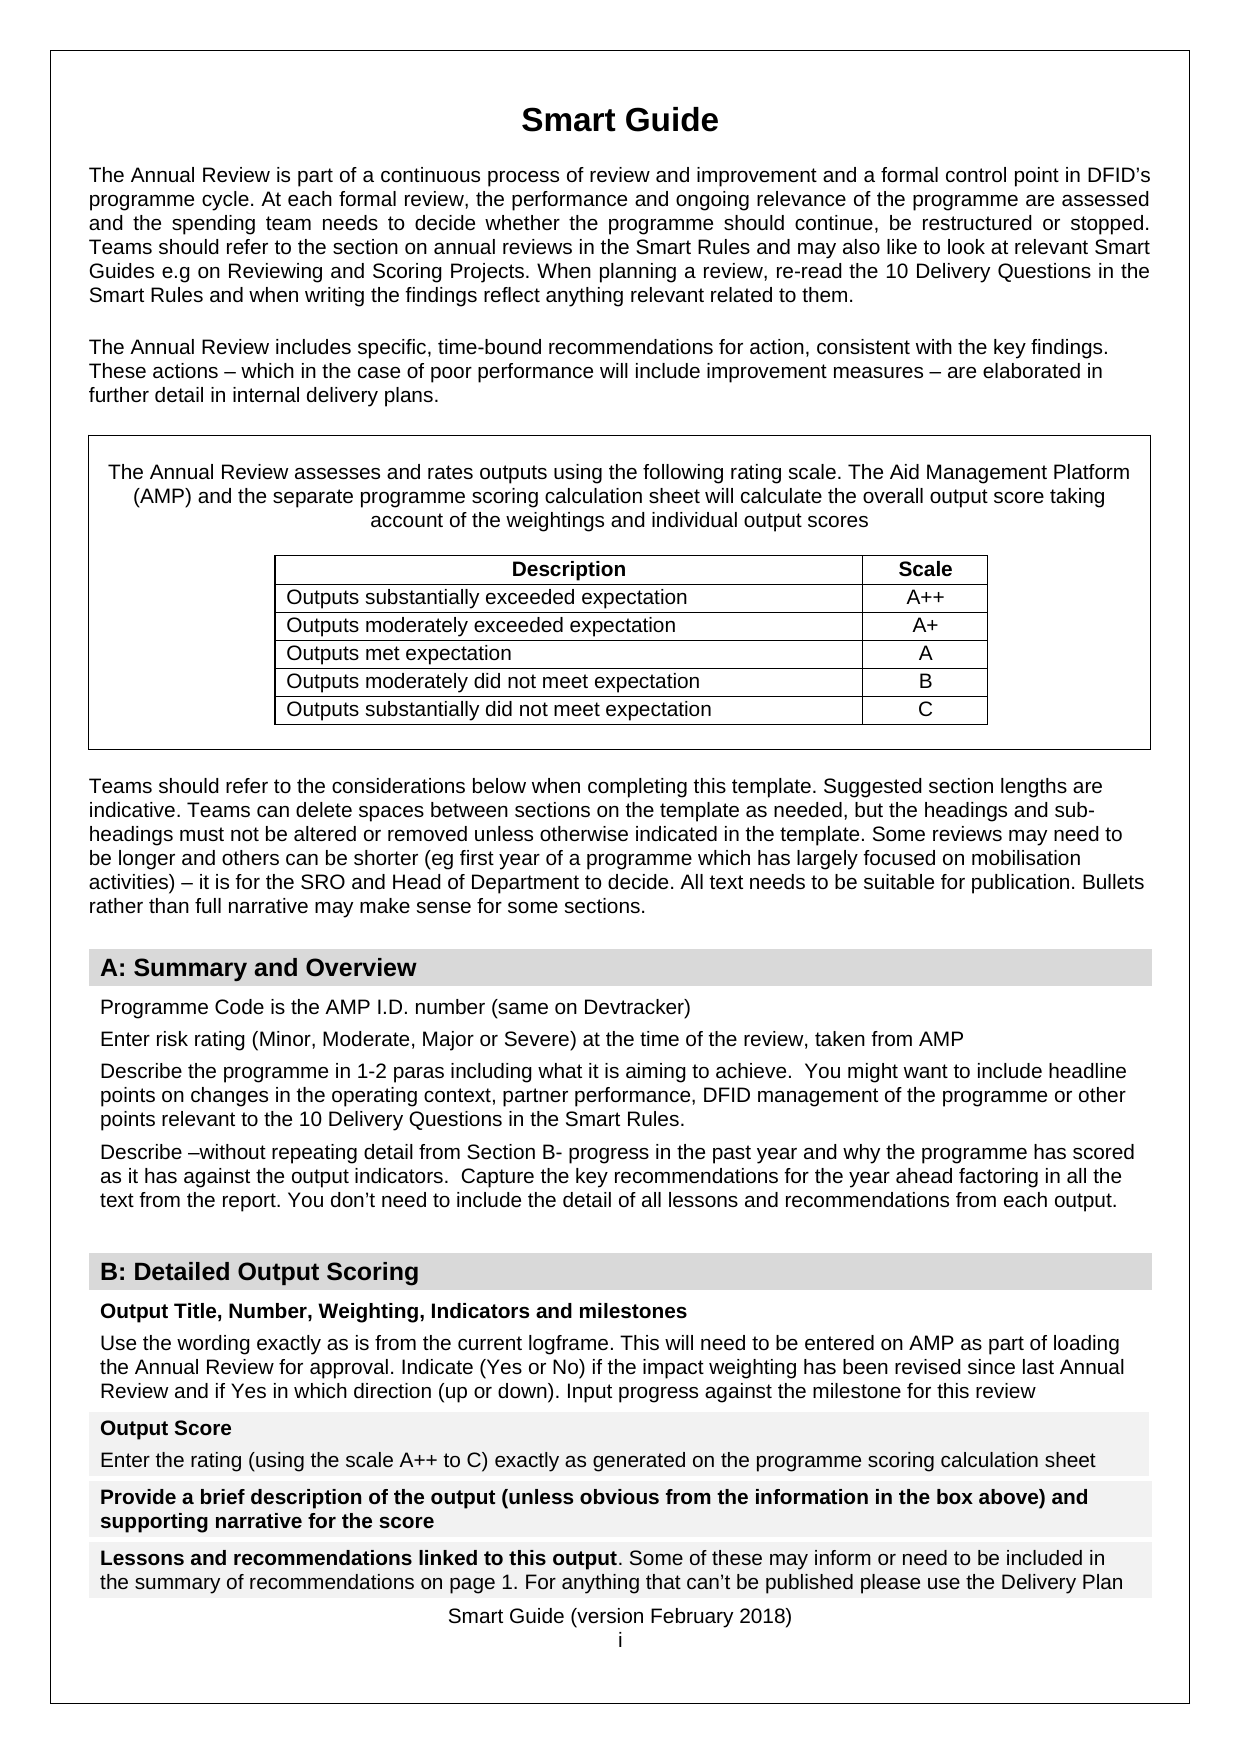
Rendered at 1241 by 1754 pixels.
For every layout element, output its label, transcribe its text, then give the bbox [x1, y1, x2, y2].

table_cell B [863, 669, 987, 696]
table_header The Annual Review assesses and rates outputs using the following rating scale. The Aid Management Platform (AMP) and the separate programme scoring calculation sheet will calculate the overall output score taking account of the weightings and individual output scores [89, 436, 1150, 749]
subtitle Teams should refer to the considerations below when completing this template. Suggested section lengths are indicative. Teams can delete spaces between sections on the template as needed, but the headings and sub-headings must not be altered or removed unless otherwise indicated in the template. Some reviews may need to be longer and others can be shorter (eg first year of a programme which has largely focused on mobilisation activities) – it is for the SRO and Head of Department to decide. All text needs to be suitable for publication. Bullets rather than full narrative may make sense for some sections. [89, 774, 1152, 918]
table_cell C [863, 697, 987, 724]
table_cell Outputs moderately did not meet expectation [276, 669, 862, 696]
table_header Description [276, 556, 862, 583]
subtitle Smart Guide [89, 100, 1152, 139]
table_cell B: Detailed Output Scoring [89, 1253, 1152, 1290]
table_cell Outputs substantially exceeded expectation [276, 585, 862, 612]
table_cell A+ [863, 613, 987, 640]
table_cell Outputs met expectation [276, 641, 862, 668]
table_cell Lessons and recommendations linked to this output. Some of these may inform or need to be included in the summary of recommendations on page 1. For anything that can’t be published please use the Delivery Plan [89, 1542, 1152, 1598]
table_cell Provide a brief description of the output (unless obvious from the information in the box above) and supporting narrative for the score [89, 1481, 1152, 1537]
table_cell Output Score Enter the rating (using the scale A++ to C) exactly as generated on the programme scoring calculation sheet [89, 1412, 1149, 1476]
table_header Scale [863, 556, 987, 583]
table_cell Outputs substantially did not meet expectation [276, 697, 862, 724]
table_cell A++ [863, 585, 987, 612]
subtitle The Annual Review is part of a continuous process of review and improvement and a formal control point in DFID’s programme cycle. At each formal review, the performance and ongoing relevance of the programme are assessed and the spending team needs to decide whether the programme should continue, be restructured or stopped. Teams should refer to the section on annual reviews in the Smart Rules and may also like to look at relevant Smart Guides e.g on Reviewing and Scoring Projects. When planning a review, re-read the 10 Delivery Questions in the Smart Rules and when writing the findings reflect anything relevant related to them. [89, 163, 1152, 306]
text The Annual Review includes specific, time-bound recommendations for action, consistent with the key findings. These actions – which in the case of poor performance will include improvement measures – are elaborated in further detail in internal delivery plans. [89, 334, 1152, 406]
table_cell A [863, 641, 987, 668]
table_cell Output Title, Number, Weighting, Indicators and milestones Use the wording exactly as is from the current logframe. This will need to be entered on AMP as part of loading the Annual Review for approval. Indicate (Yes or No) if the impact weighting has been revised since last Annual Review and if Yes in which direction (up or down). Input progress against the milestone for this review [89, 1295, 1152, 1407]
table_cell Outputs moderately exceeded expectation [276, 613, 862, 640]
table_cell Programme Code is the AMP I.D. number (same on Devtracker) Enter risk rating (Minor, Moderate, Major or Severe) at the time of the review, taken from AMP Describe the programme in 1-2 paras including what it is aiming to achieve. You might want to include headline points on changes in the operating context, partner performance, DFID management of the programme or other points relevant to the 10 Delivery Questions in the Smart Rules. Describe –without repeating detail from Section B- progress in the past year and why the programme has scored as it has against the output indicators. Capture the key recommendations for the year ahead factoring in all the text from the report. You don’t need to include the detail of all lessons and recommendations from each output. [89, 991, 1152, 1248]
table_header A: Summary and Overview [89, 949, 1152, 986]
